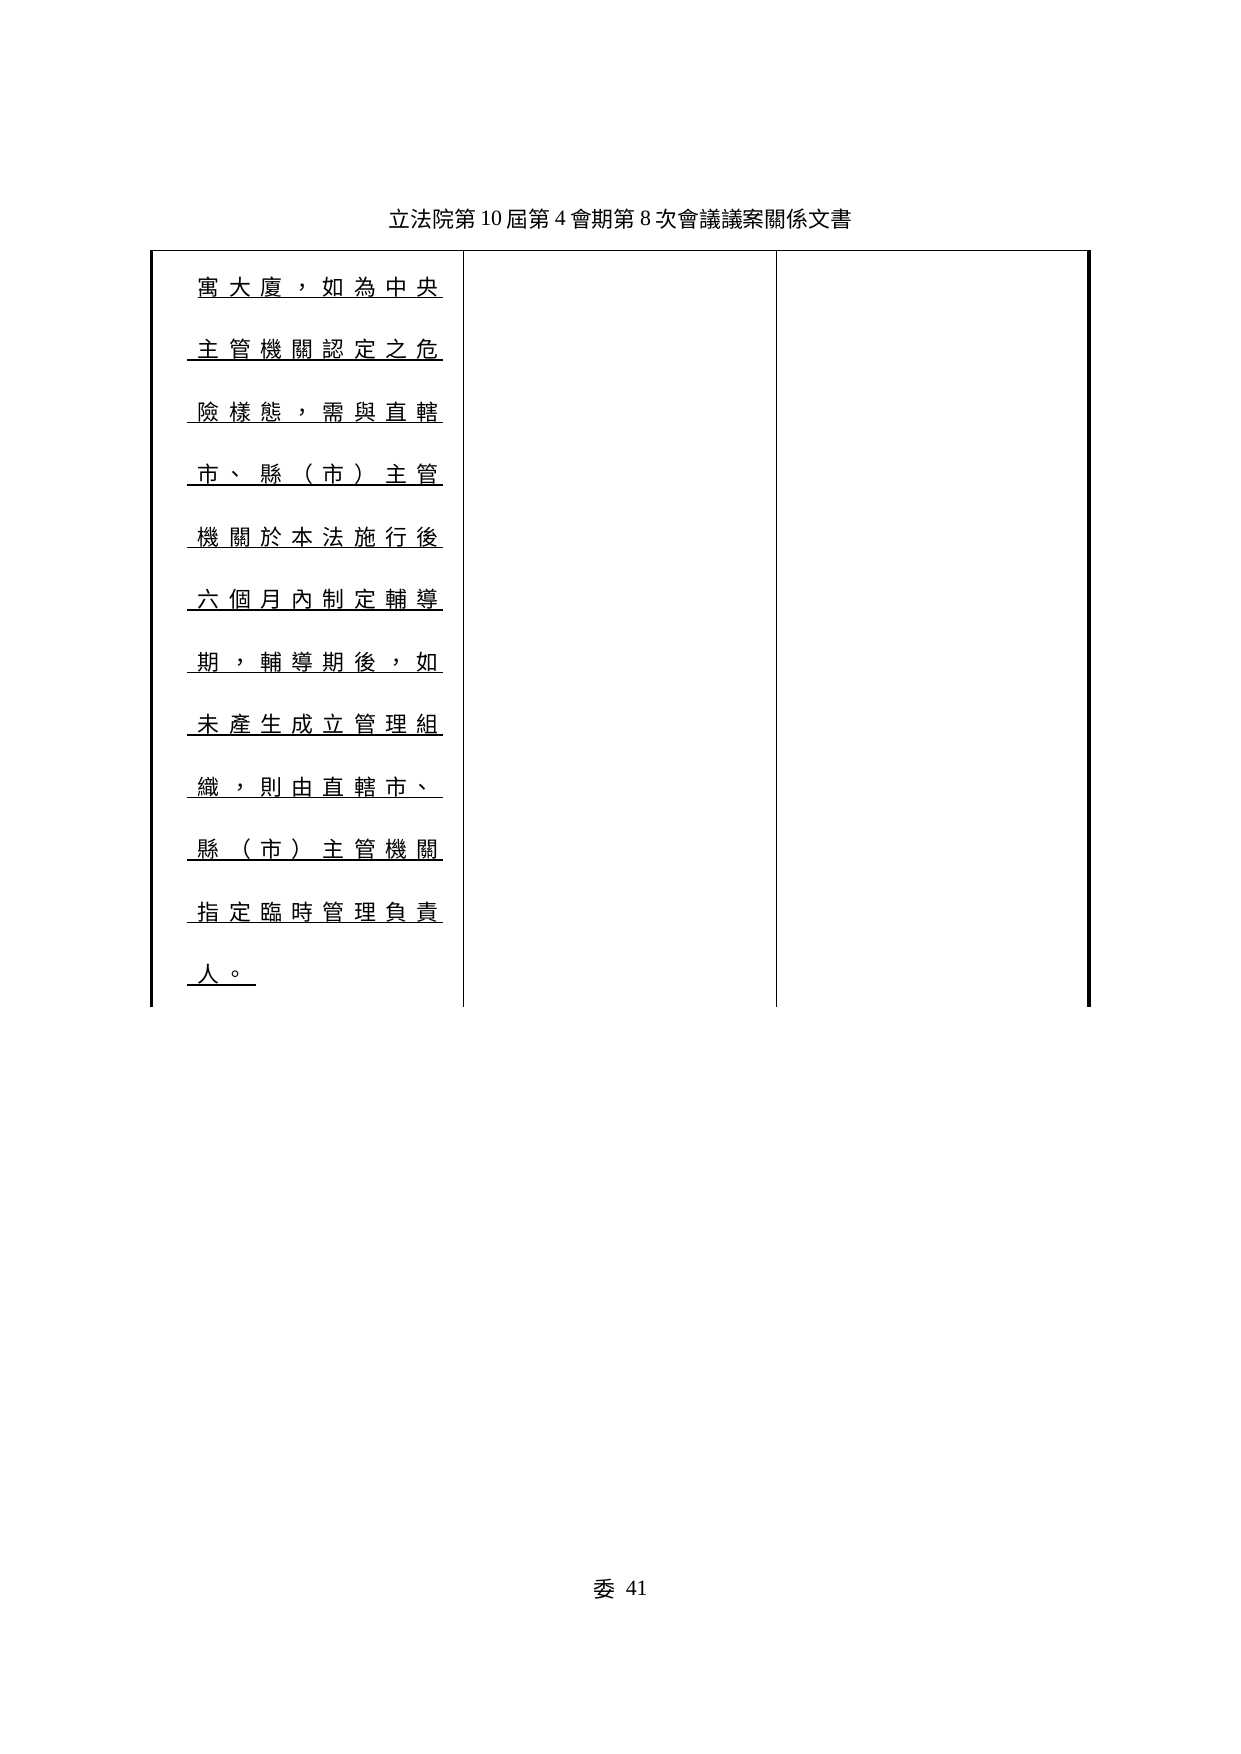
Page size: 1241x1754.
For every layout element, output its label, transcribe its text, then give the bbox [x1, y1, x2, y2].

table_cell [777, 251, 1087, 1007]
table_cell [464, 251, 776, 1007]
table_cell 寓大廈，如為中央主管機關認定之危險樣態，需與直轄市、縣（市）主管機關於本法施行後六個月內制定輔導期，輔導期後，如未產生成立管理組織，則由直轄市、縣（市）主管機關指定臨時管理負責人。 [153, 251, 463, 1007]
